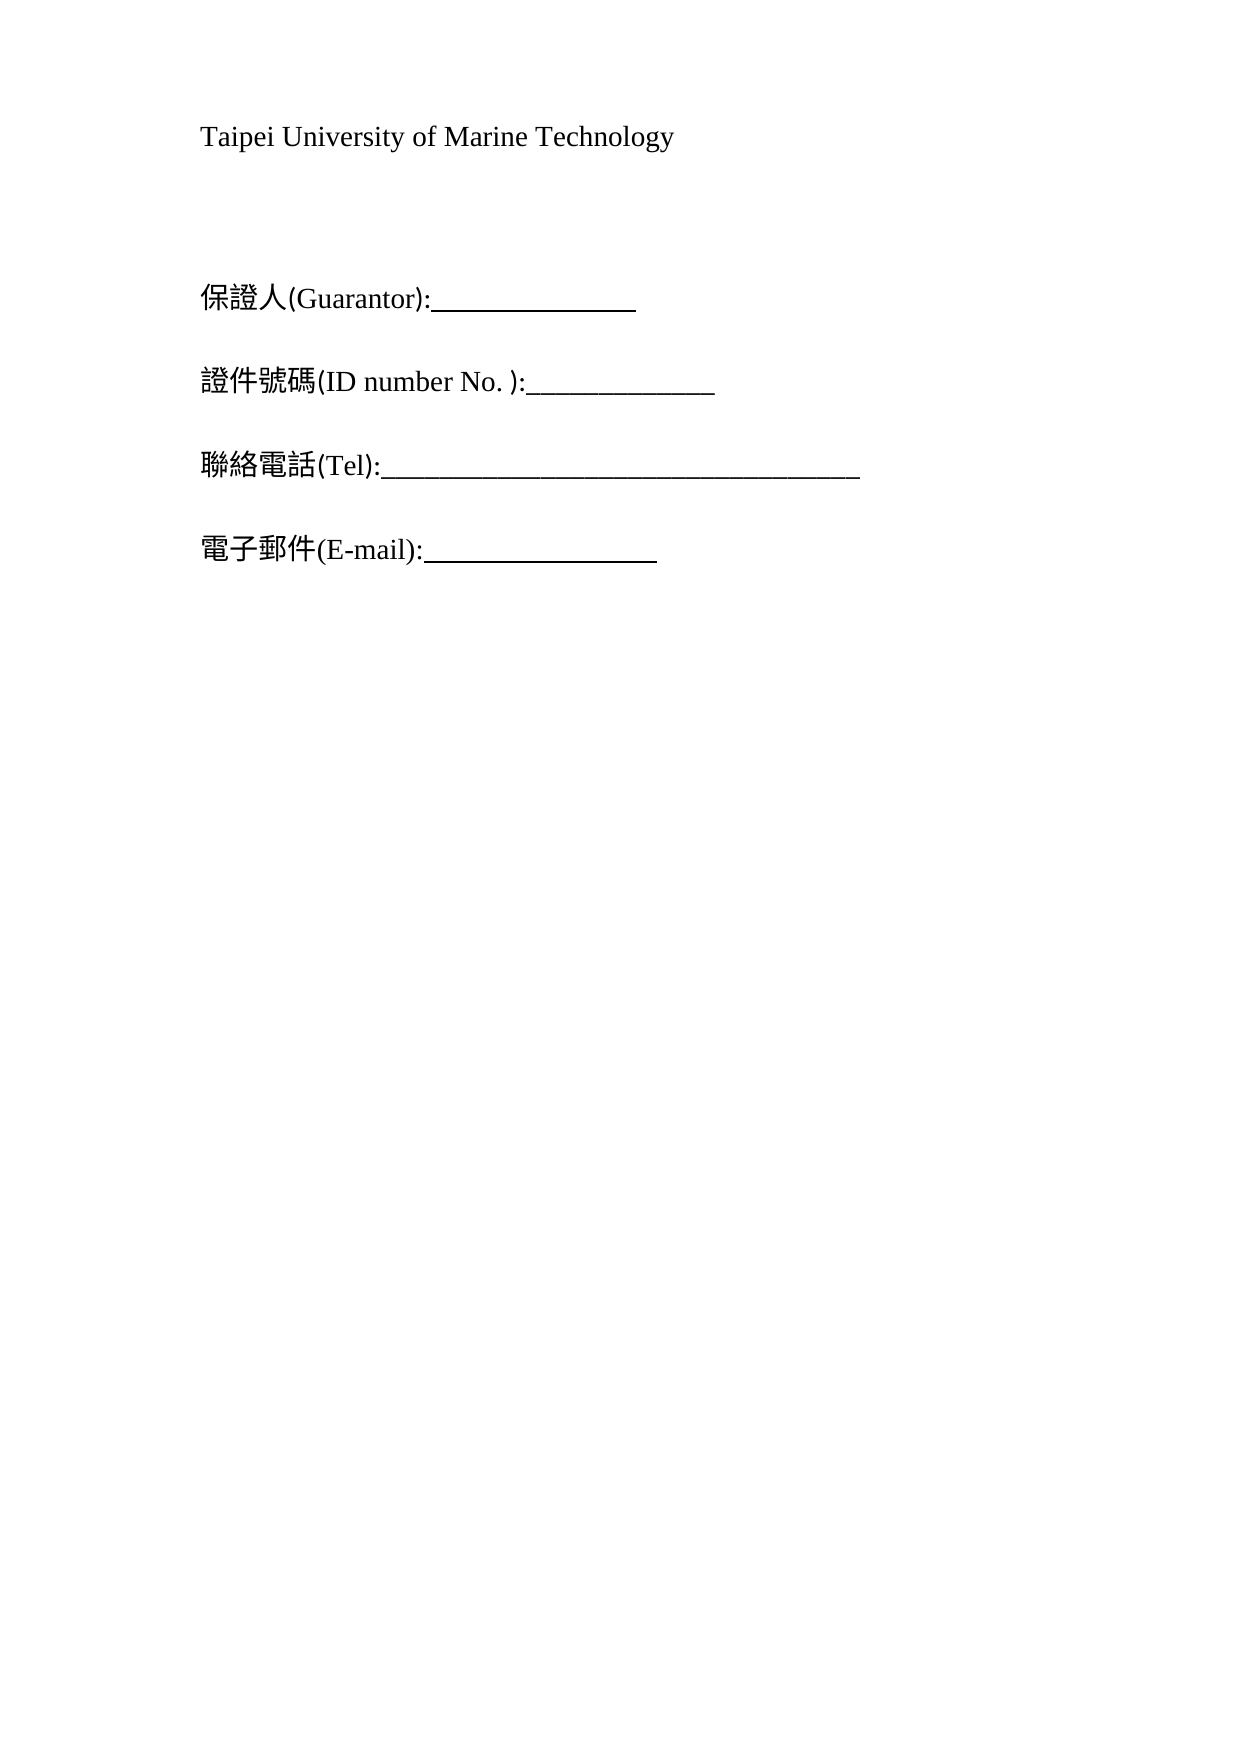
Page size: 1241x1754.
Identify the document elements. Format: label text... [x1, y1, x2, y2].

text 電子郵件(E-mail): [200, 505, 1240, 567]
text 保證人(Guarantor): [200, 254, 1165, 316]
text 證件號碼(ID number No. ):_____________ [200, 337, 1165, 400]
text 聯絡電話(Tel):_________________________________ [200, 421, 1165, 483]
text Taipei University of Marine Technology [200, 94, 1165, 157]
